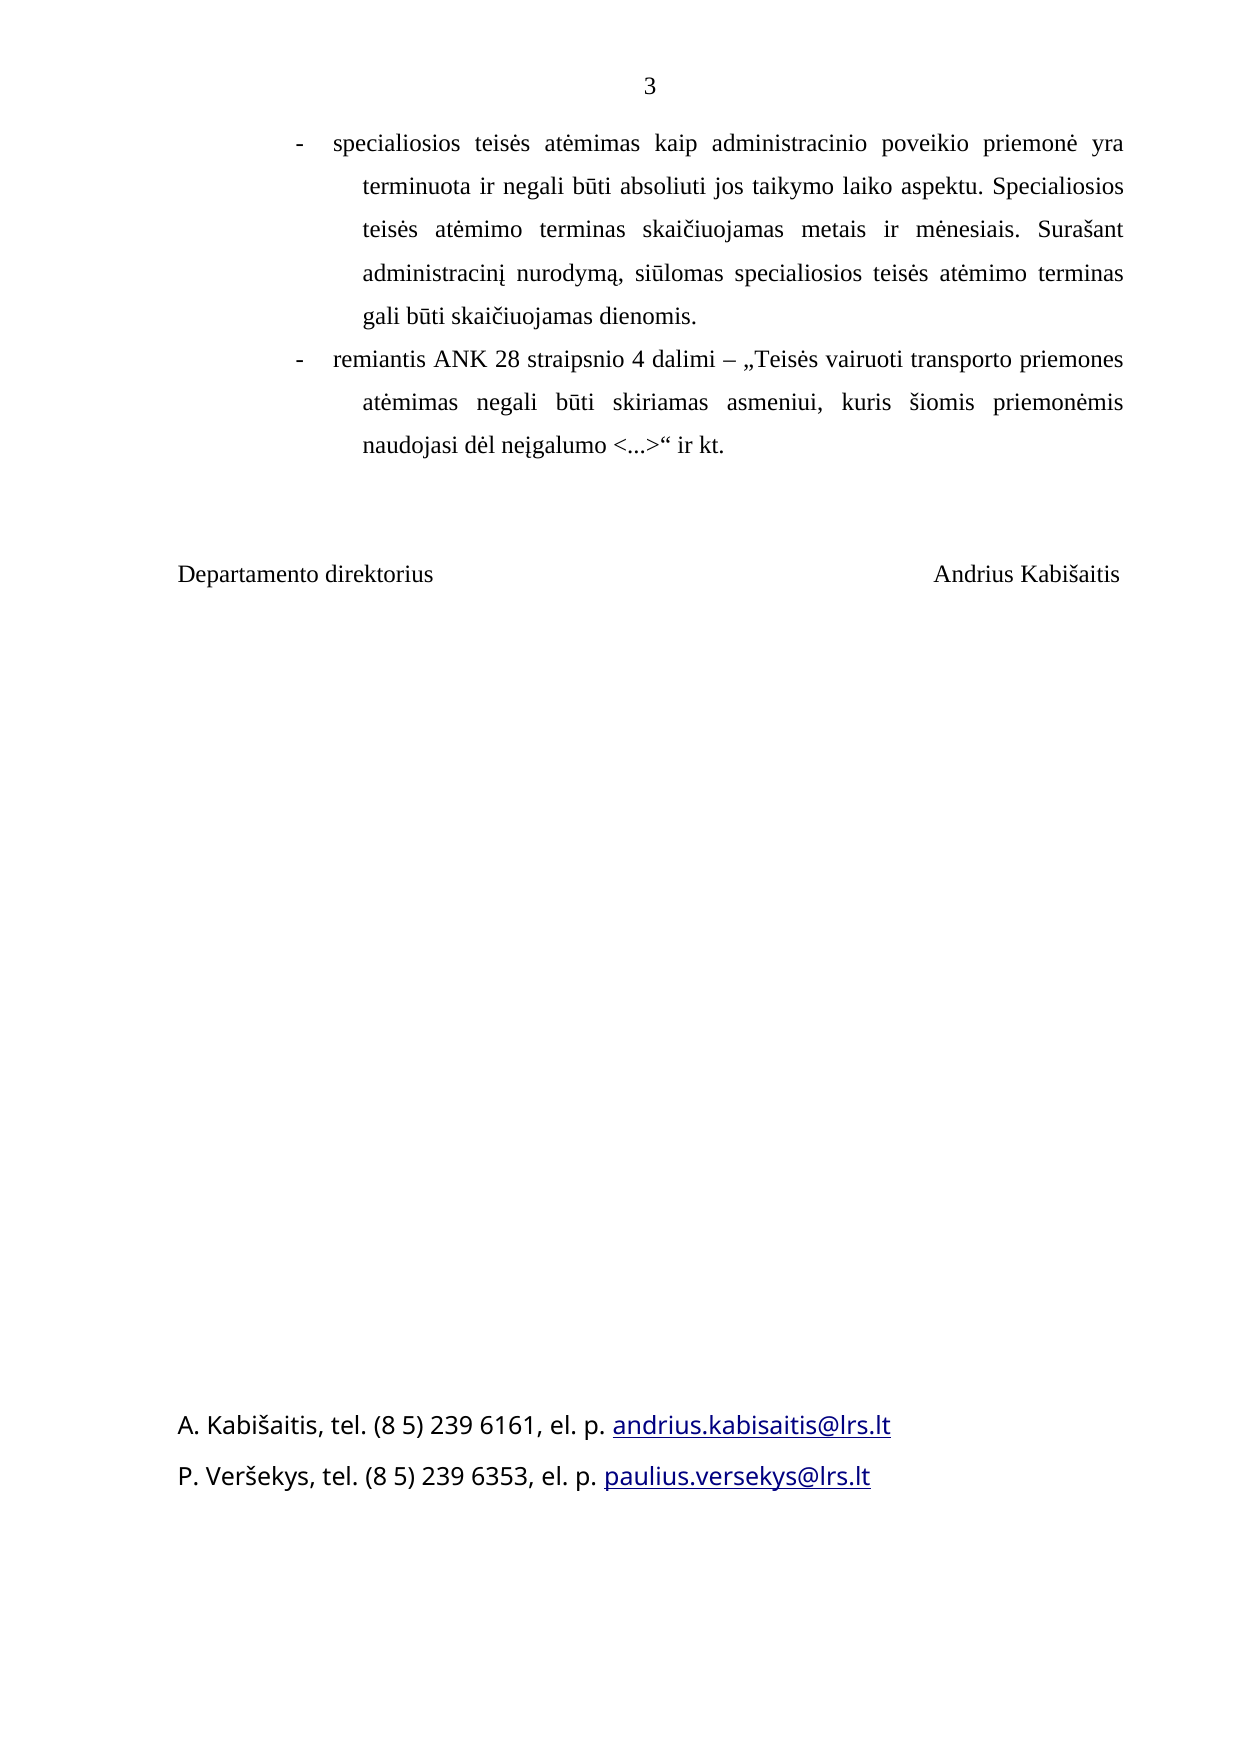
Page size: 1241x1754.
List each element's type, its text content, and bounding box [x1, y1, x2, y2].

list remiantis ANK 28 straipsnio 4 dalimi – „Teisės vairuoti transporto priemones atėmimas negali būti skiriamas asmeniui, kuris šiomis priemonėmis naudojasi dėl neįgalumo <...>“ ir kt. [295, 344, 1124, 459]
list specialiosios teisės atėmimas kaip administracinio poveikio priemonė yra terminuota ir negali būti absoliuti jos taikymo laiko aspektu. Specialiosios teisės atėmimo terminas skaičiuojamas metais ir mėnesiais. Surašant administracinį nurodymą, siūlomas specialiosios teisės atėmimo terminas gali būti skaičiuojamas dienomis. [295, 128, 1124, 329]
text Departamento direktorius Andrius Kabišaitis [177, 559, 1122, 588]
text A. Kabišaitis, tel. (8 5) 239 6161, el. p. andrius.kabisaitis@lrs.lt [177, 1408, 1122, 1442]
text P. Veršekys, tel. (8 5) 239 6353, el. p. paulius.versekys@lrs.lt [177, 1459, 1122, 1493]
